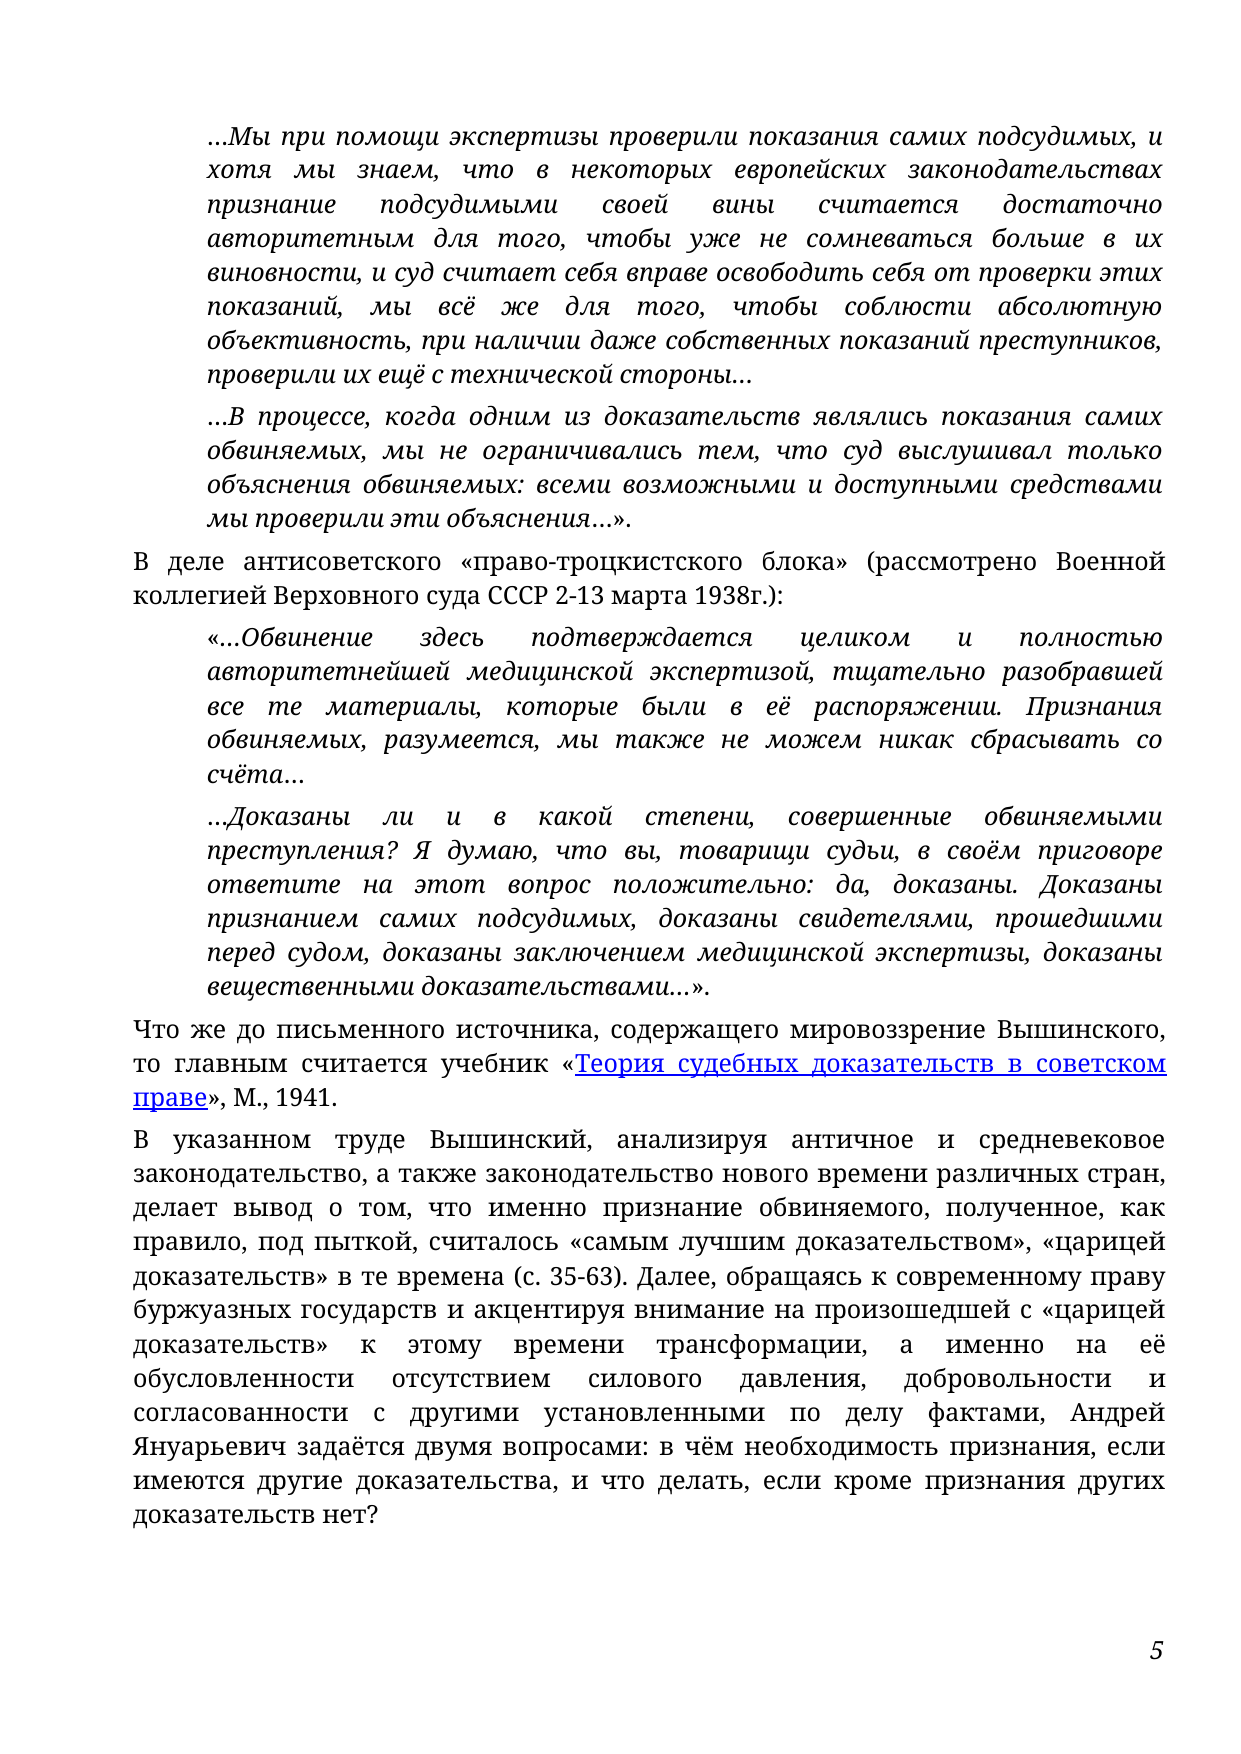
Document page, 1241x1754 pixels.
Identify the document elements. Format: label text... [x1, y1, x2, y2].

text …В процессе, когда одним из доказательств являлись показания самих обвиняемых, мы не ограничивались тем, что суд выслушивал только объяснения обвиняемых: всеми возможными и доступными средствами мы проверили эти объяснения…». [207, 399, 1167, 535]
text В указанном труде Вышинский, анализируя античное и средневековое законодательство, а также законодательство нового времени различных стран, делает вывод о том, что именно признание обвиняемого, полученное, как правило, под пыткой, считалось «самым лучшим доказательством», «царицей доказательств» в те времена (с. 35-63). Далее, обращаясь к современному праву буржуазных государств и акцентируя внимание на произошедшей с «царицей доказательств» к этому времени трансформации, а именно на её обусловленности отсутствием силового давления, добровольности и согласованности с другими установленными по делу фактами, Андрей Януарьевич задаётся двумя вопросами: в чём необходимость признания, если имеются другие доказательства, и что делать, если кроме признания других доказательств нет? [133, 1122, 1167, 1531]
text Что же до письменного источника, содержащего мировоззрение Вышинского, то главным считается учебник «Теория судебных доказательств в советском праве», М., 1941. [133, 1011, 1167, 1113]
text …Доказаны ли и в какой степени, совершенные обвиняемыми преступления? Я думаю, что вы, товарищи судьи, в своём приговоре ответите на этот вопрос положительно: да, доказаны. Доказаны признанием самих подсудимых, доказаны свидетелями, прошедшими перед судом, доказаны заключением медицинской экспертизы, доказаны вещественными доказательствами…». [207, 799, 1167, 1003]
text В деле антисоветского «право-троцкистского блока» (рассмотрено Военной коллегией Верховного суда СССР 2-13 марта 1938г.): [133, 543, 1167, 612]
text …Мы при помощи экспертизы проверили показания самих подсудимых, и хотя мы знаем, что в некоторых европейских законодательствах признание подсудимыми своей вины считается достаточно авторитетным для того, чтобы уже не сомневаться больше в их виновности, и суд считает себя вправе освободить себя от проверки этих показаний, мы всё же для того, чтобы соблюсти абсолютную объективность, при наличии даже собственных показаний преступников, проверили их ещё с технической стороны… [207, 118, 1167, 391]
text «…Обвинение здесь подтверждается целиком и полностью авторитетнейшей медицинской экспертизой, тщательно разобравшей все те материалы, которые были в её распоряжении. Признания обвиняемых, разумеется, мы также не можем никак сбрасывать со счёта… [207, 620, 1167, 790]
